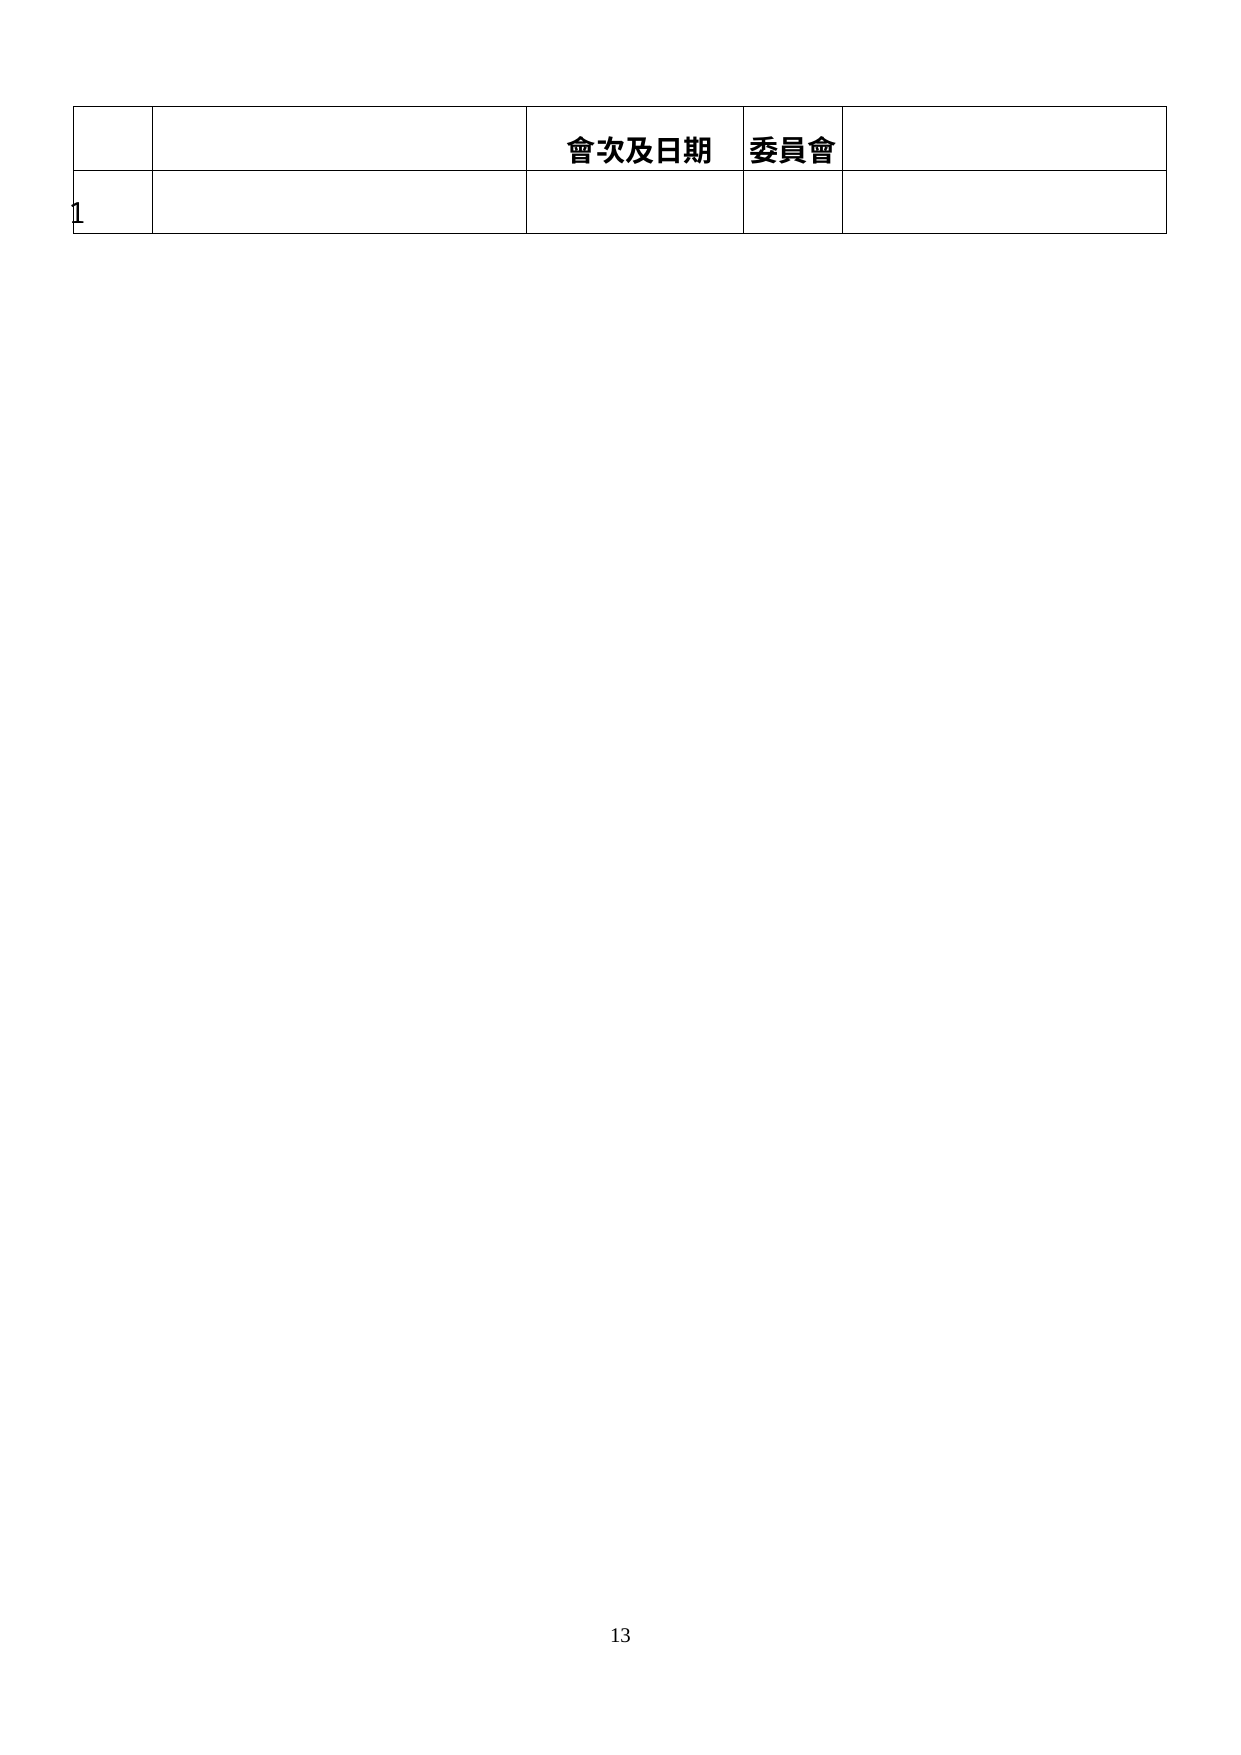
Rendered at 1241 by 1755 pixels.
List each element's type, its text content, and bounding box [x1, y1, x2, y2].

table_header 委員會 [744, 107, 842, 169]
table_cell [744, 171, 842, 233]
table_cell [153, 171, 526, 233]
table_header [153, 107, 526, 169]
table_header [843, 107, 1166, 169]
table_header 會次及日期 [527, 107, 743, 169]
table_header [74, 107, 152, 169]
table_cell [527, 171, 743, 233]
table_cell [843, 171, 1166, 233]
table_cell [74, 171, 152, 233]
